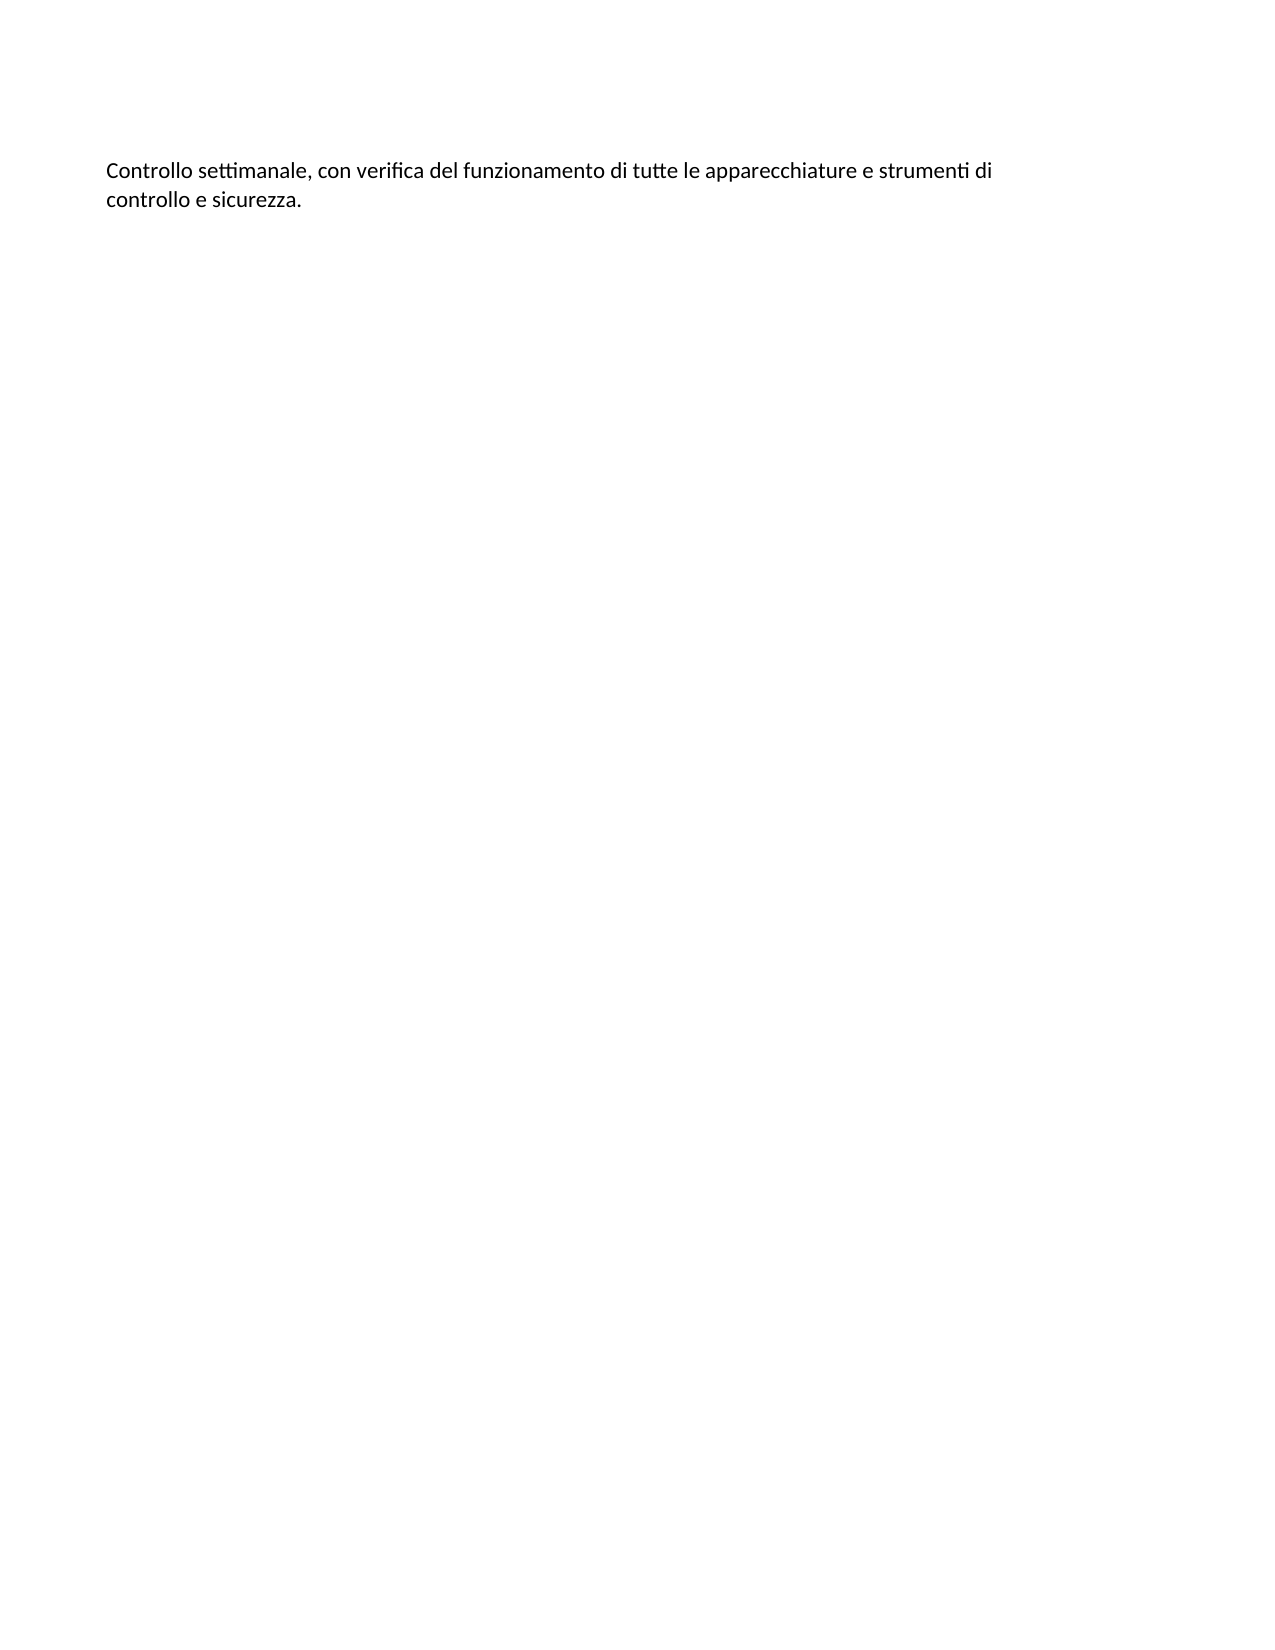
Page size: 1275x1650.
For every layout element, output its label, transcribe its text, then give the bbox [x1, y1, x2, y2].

text Controllo settimanale, con verifica del funzionamento di tutte le apparecchiature e strumenti di controllo e sicurezza. [106, 156, 998, 213]
